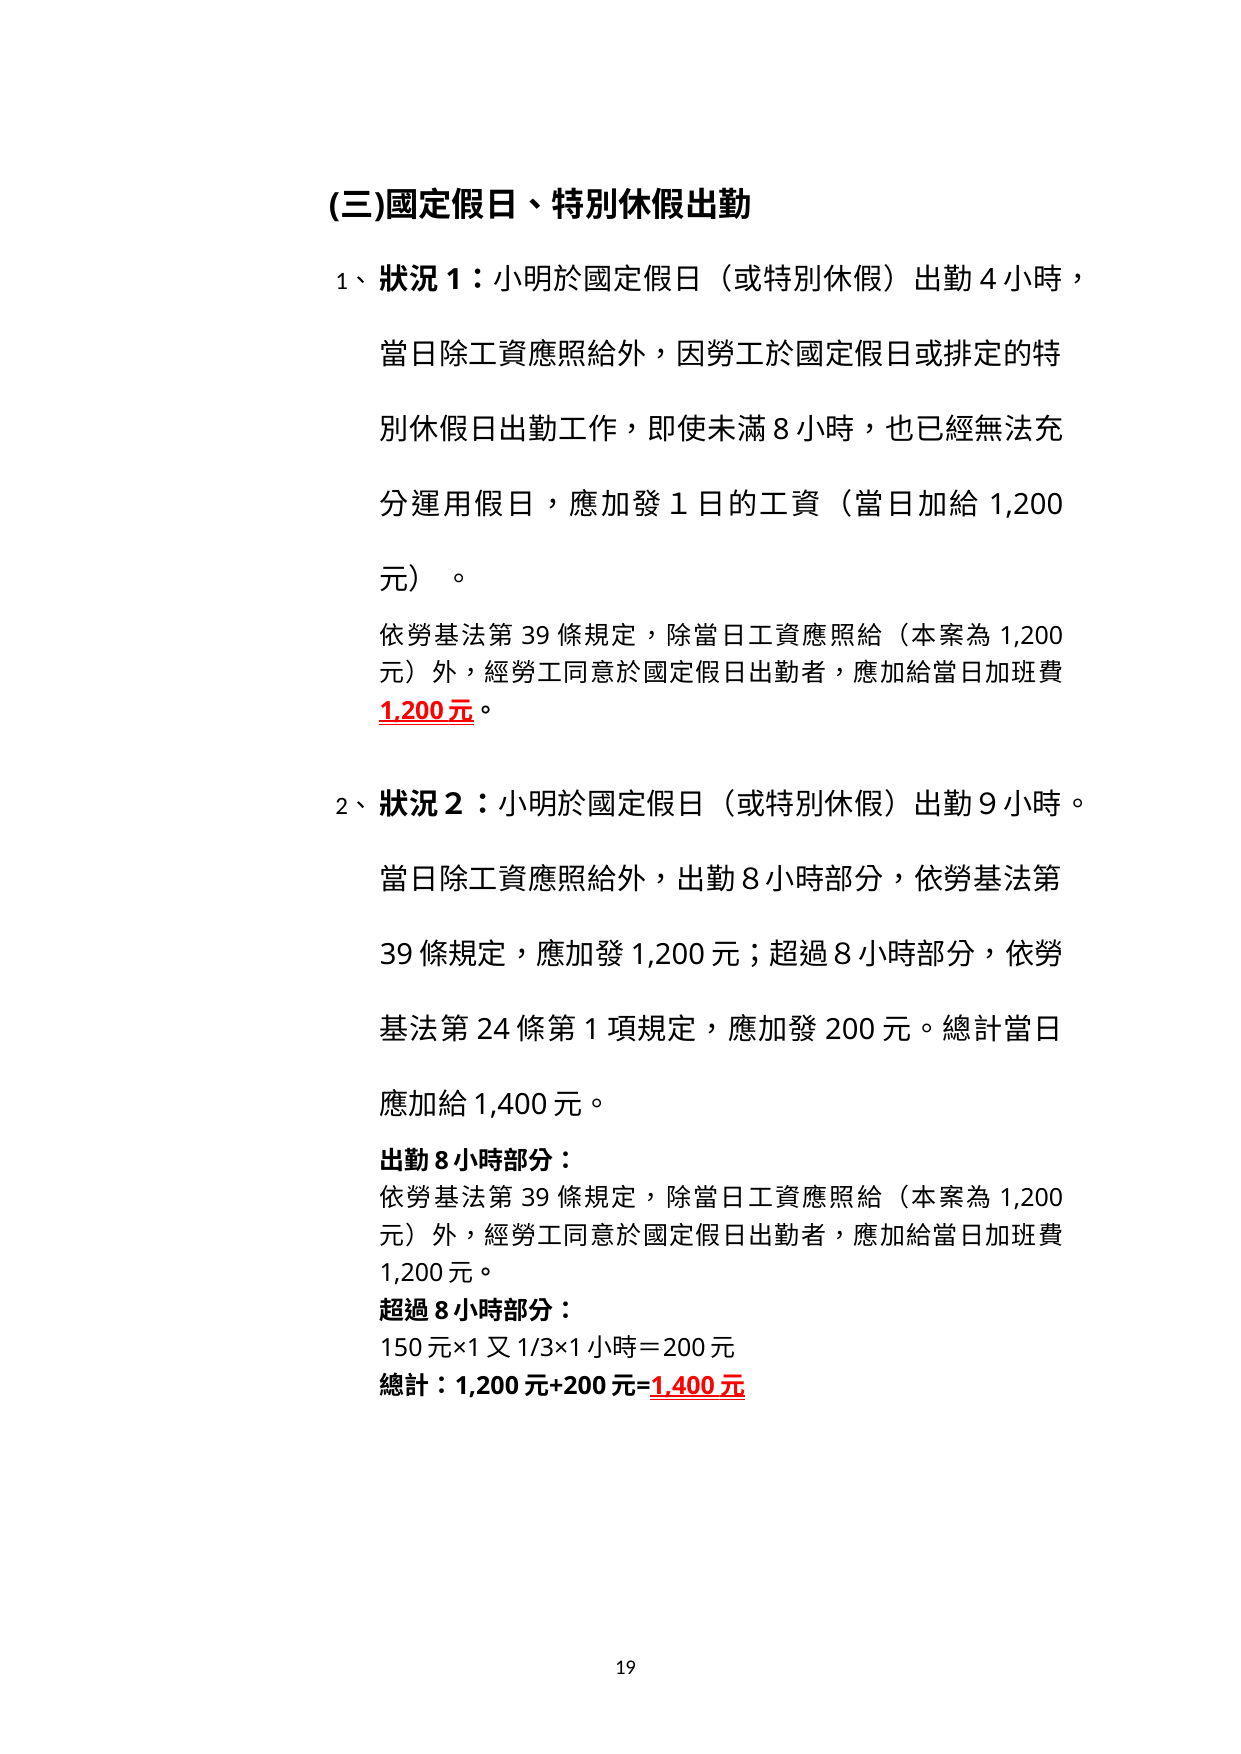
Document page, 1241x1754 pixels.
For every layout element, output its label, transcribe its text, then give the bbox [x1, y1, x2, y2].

text 依勞基法第39條規定，除當日工資應照給（本案為1,200元）外，經勞工同意於國定假日出勤者，應加給當日加班費1,200元。 [379, 1177, 1063, 1289]
text 150元×1又1/3×1小時＝200元 [379, 1327, 1063, 1364]
text (三)國定假日、特別休假出勤 [329, 164, 1063, 239]
list 狀況1：小明於國定假日（或特別休假）出勤4小時，當日除工資應照給外，因勞工於國定假日或排定的特別休假日出勤工作，即使未滿8小時，也已經無法充分運用假日，應加發１日的工資（當日加給1,200元） 。 [335, 239, 1063, 614]
text 總計：1,200元+200元=1,400元 [379, 1364, 1063, 1402]
text 超過8小時部分： [379, 1289, 1063, 1327]
list 狀況２：小明於國定假日（或特別休假）出勤９小時。當日除工資應照給外，出勤８小時部分，依勞基法第39條規定，應加發1,200元；超過８小時部分，依勞基法第24條第1項規定，應加發200元。總計當日應加給1,400元。 [335, 764, 1063, 1139]
text 出勤8小時部分： [379, 1139, 1063, 1177]
text 依勞基法第39條規定，除當日工資應照給（本案為1,200元）外，經勞工同意於國定假日出勤者，應加給當日加班費1,200元。 [379, 614, 1063, 727]
